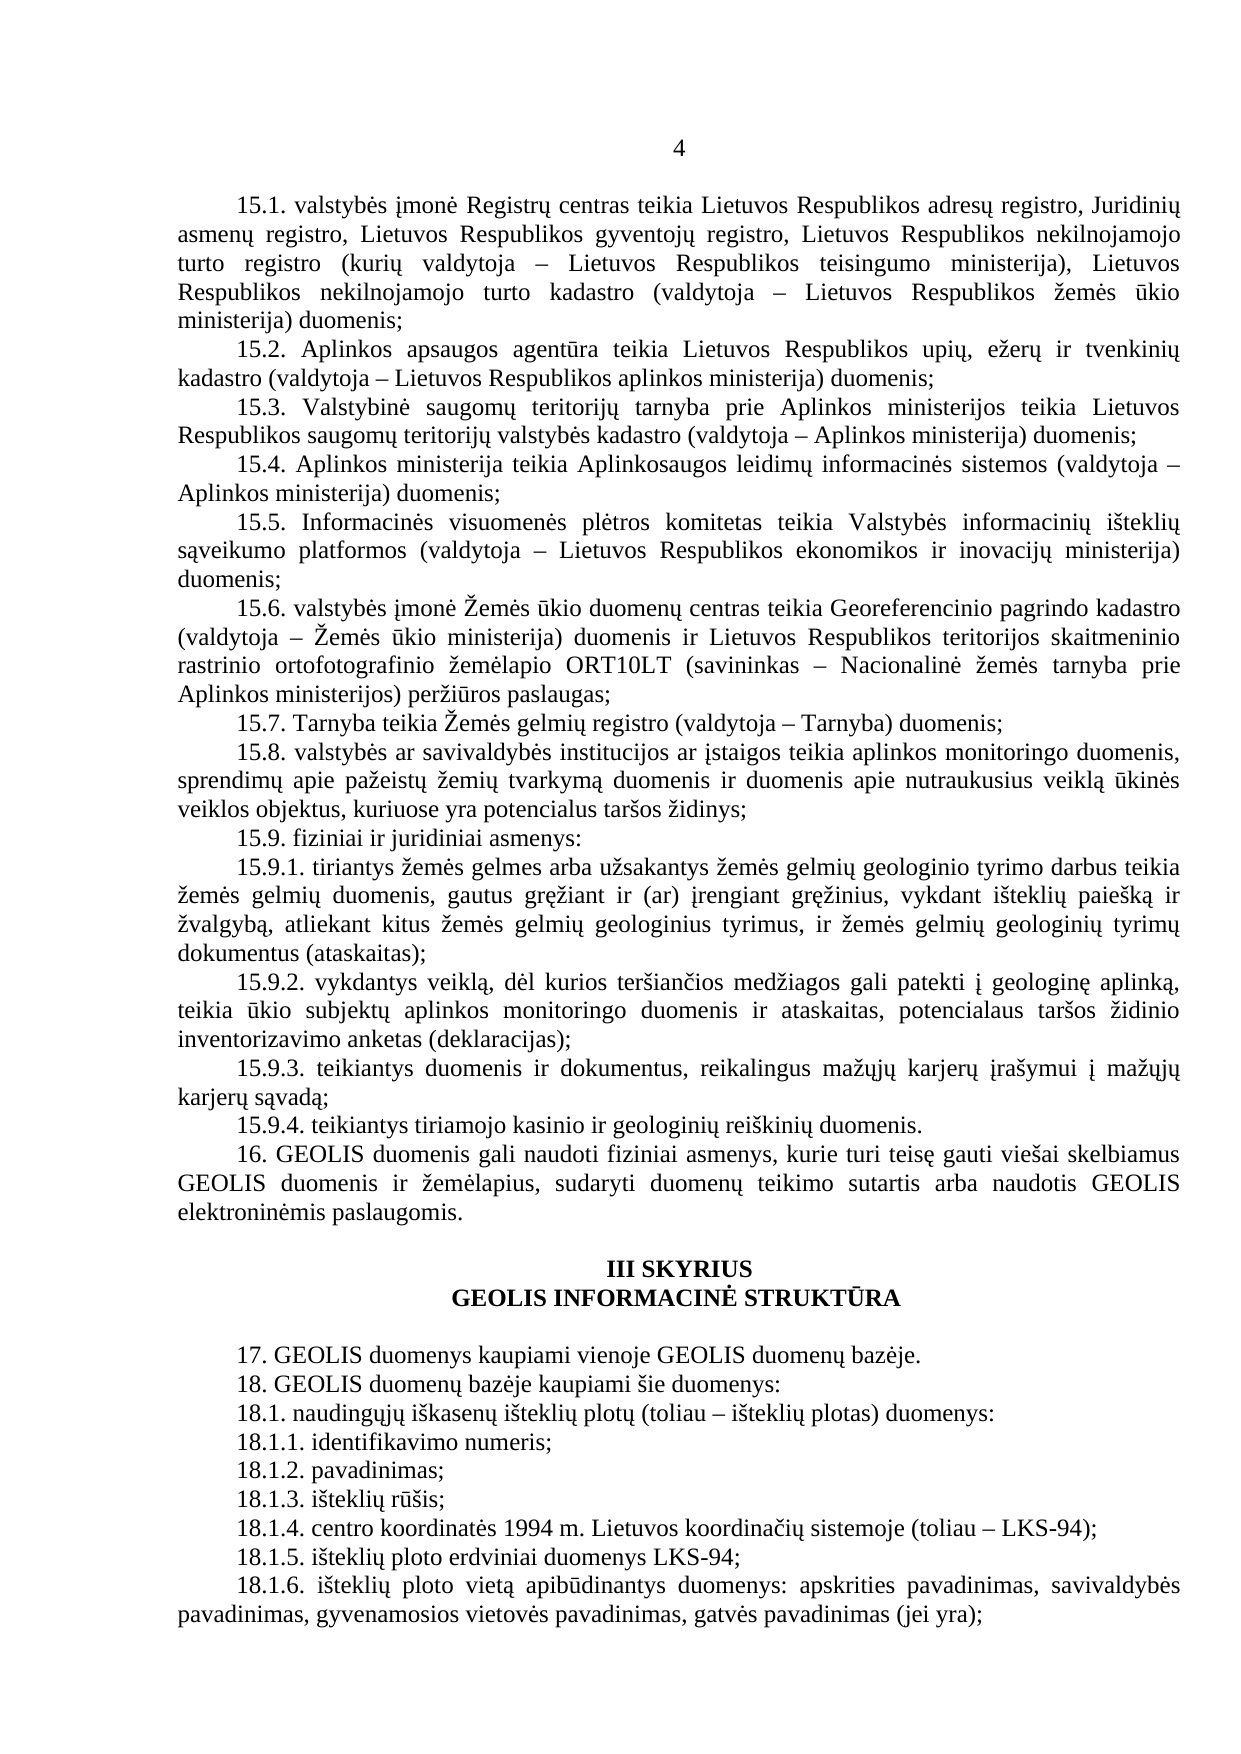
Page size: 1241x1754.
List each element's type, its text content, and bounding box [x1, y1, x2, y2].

text 16. GEOLIS duomenis gali naudoti fiziniai asmenys, kurie turi teisę gauti viešai skelbiamus GEOLIS duomenis ir žemėlapius, sudaryti duomenų teikimo sutartis arba naudotis GEOLIS elektroninėmis paslaugomis. [177, 1139, 1181, 1225]
text GEOLIS INFORMACINĖ STRUKTŪRA [177, 1283, 1181, 1312]
text 18.1.6. išteklių ploto vietą apibūdinantys duomenys: apskrities pavadinimas, savivaldybės pavadinimas, gyvenamosios vietovės pavadinimas, gatvės pavadinimas (jei yra); [177, 1570, 1181, 1628]
text 15.6. valstybės įmonė Žemės ūkio duomenų centras teikia Georeferencinio pagrindo kadastro (valdytoja – Žemės ūkio ministerija) duomenis ir Lietuvos Respublikos teritorijos skaitmeninio rastrinio ortofotografinio žemėlapio ORT10LT (savininkas – Nacionalinė žemės tarnyba prie Aplinkos ministerijos) peržiūros paslaugas; [177, 593, 1181, 708]
text 15.4. Aplinkos ministerija teikia Aplinkosaugos leidimų informacinės sistemos (valdytoja – Aplinkos ministerija) duomenis; [177, 449, 1181, 507]
text 15.9.1. tiriantys žemės gelmes arba užsakantys žemės gelmių geologinio tyrimo darbus teikia žemės gelmių duomenis, gautus gręžiant ir (ar) įrengiant gręžinius, vykdant išteklių paiešką ir žvalgybą, atliekant kitus žemės gelmių geologinius tyrimus, ir žemės gelmių geologinių tyrimų dokumentus (ataskaitas); [177, 852, 1181, 967]
text 15.8. valstybės ar savivaldybės institucijos ar įstaigos teikia aplinkos monitoringo duomenis, sprendimų apie pažeistų žemių tvarkymą duomenis ir duomenis apie nutraukusius veiklą ūkinės veiklos objektus, kuriuose yra potencialus taršos židinys; [177, 737, 1181, 823]
text Iii Skyrius [177, 1254, 1181, 1283]
text 18.1.5. išteklių ploto erdviniai duomenys LKS-94; [177, 1542, 1181, 1570]
text 17. GEOLIS duomenys kaupiami vienoje GEOLIS duomenų bazėje. [177, 1340, 1181, 1369]
text 15.1. valstybės įmonė Registrų centras teikia Lietuvos Respublikos adresų registro, Juridinių asmenų registro, Lietuvos Respublikos gyventojų registro, Lietuvos Respublikos nekilnojamojo turto registro (kurių valdytoja – Lietuvos Respublikos teisingumo ministerija), Lietuvos Respublikos nekilnojamojo turto kadastro (valdytoja – Lietuvos Respublikos žemės ūkio ministerija) duomenis; [177, 190, 1181, 334]
text 15.9. fiziniai ir juridiniai asmenys: [177, 823, 1181, 852]
text 15.2. Aplinkos apsaugos agentūra teikia Lietuvos Respublikos upių, ežerų ir tvenkinių kadastro (valdytoja – Lietuvos Respublikos aplinkos ministerija) duomenis; [177, 334, 1181, 392]
text 18. GEOLIS duomenų bazėje kaupiami šie duomenys: [177, 1369, 1181, 1398]
text 15.9.3. teikiantys duomenis ir dokumentus, reikalingus mažųjų karjerų įrašymui į mažųjų karjerų sąvadą; [177, 1053, 1181, 1110]
text 18.1.3. išteklių rūšis; [177, 1484, 1181, 1513]
text 18.1.1. identifikavimo numeris; [177, 1427, 1181, 1455]
text 15.9.4. teikiantys tiriamojo kasinio ir geologinių reiškinių duomenis. [177, 1110, 1181, 1139]
text 18.1. naudingųjų iškasenų išteklių plotų (toliau – išteklių plotas) duomenys: [177, 1398, 1181, 1427]
text 15.7. Tarnyba teikia Žemės gelmių registro (valdytoja – Tarnyba) duomenis; [177, 708, 1181, 737]
text 18.1.4. centro koordinatės 1994 m. Lietuvos koordinačių sistemoje (toliau – LKS-94); [177, 1513, 1181, 1542]
text 15.5. Informacinės visuomenės plėtros komitetas teikia Valstybės informacinių išteklių sąveikumo platformos (valdytoja – Lietuvos Respublikos ekonomikos ir inovacijų ministerija) duomenis; [177, 507, 1181, 593]
text 15.9.2. vykdantys veiklą, dėl kurios teršiančios medžiagos gali patekti į geologinę aplinką, teikia ūkio subjektų aplinkos monitoringo duomenis ir ataskaitas, potencialaus taršos židinio inventorizavimo anketas (deklaracijas); [177, 967, 1181, 1053]
text 15.3. Valstybinė saugomų teritorijų tarnyba prie Aplinkos ministerijos teikia Lietuvos Respublikos saugomų teritorijų valstybės kadastro (valdytoja – Aplinkos ministerija) duomenis; [177, 392, 1181, 449]
text 18.1.2. pavadinimas; [177, 1455, 1181, 1484]
